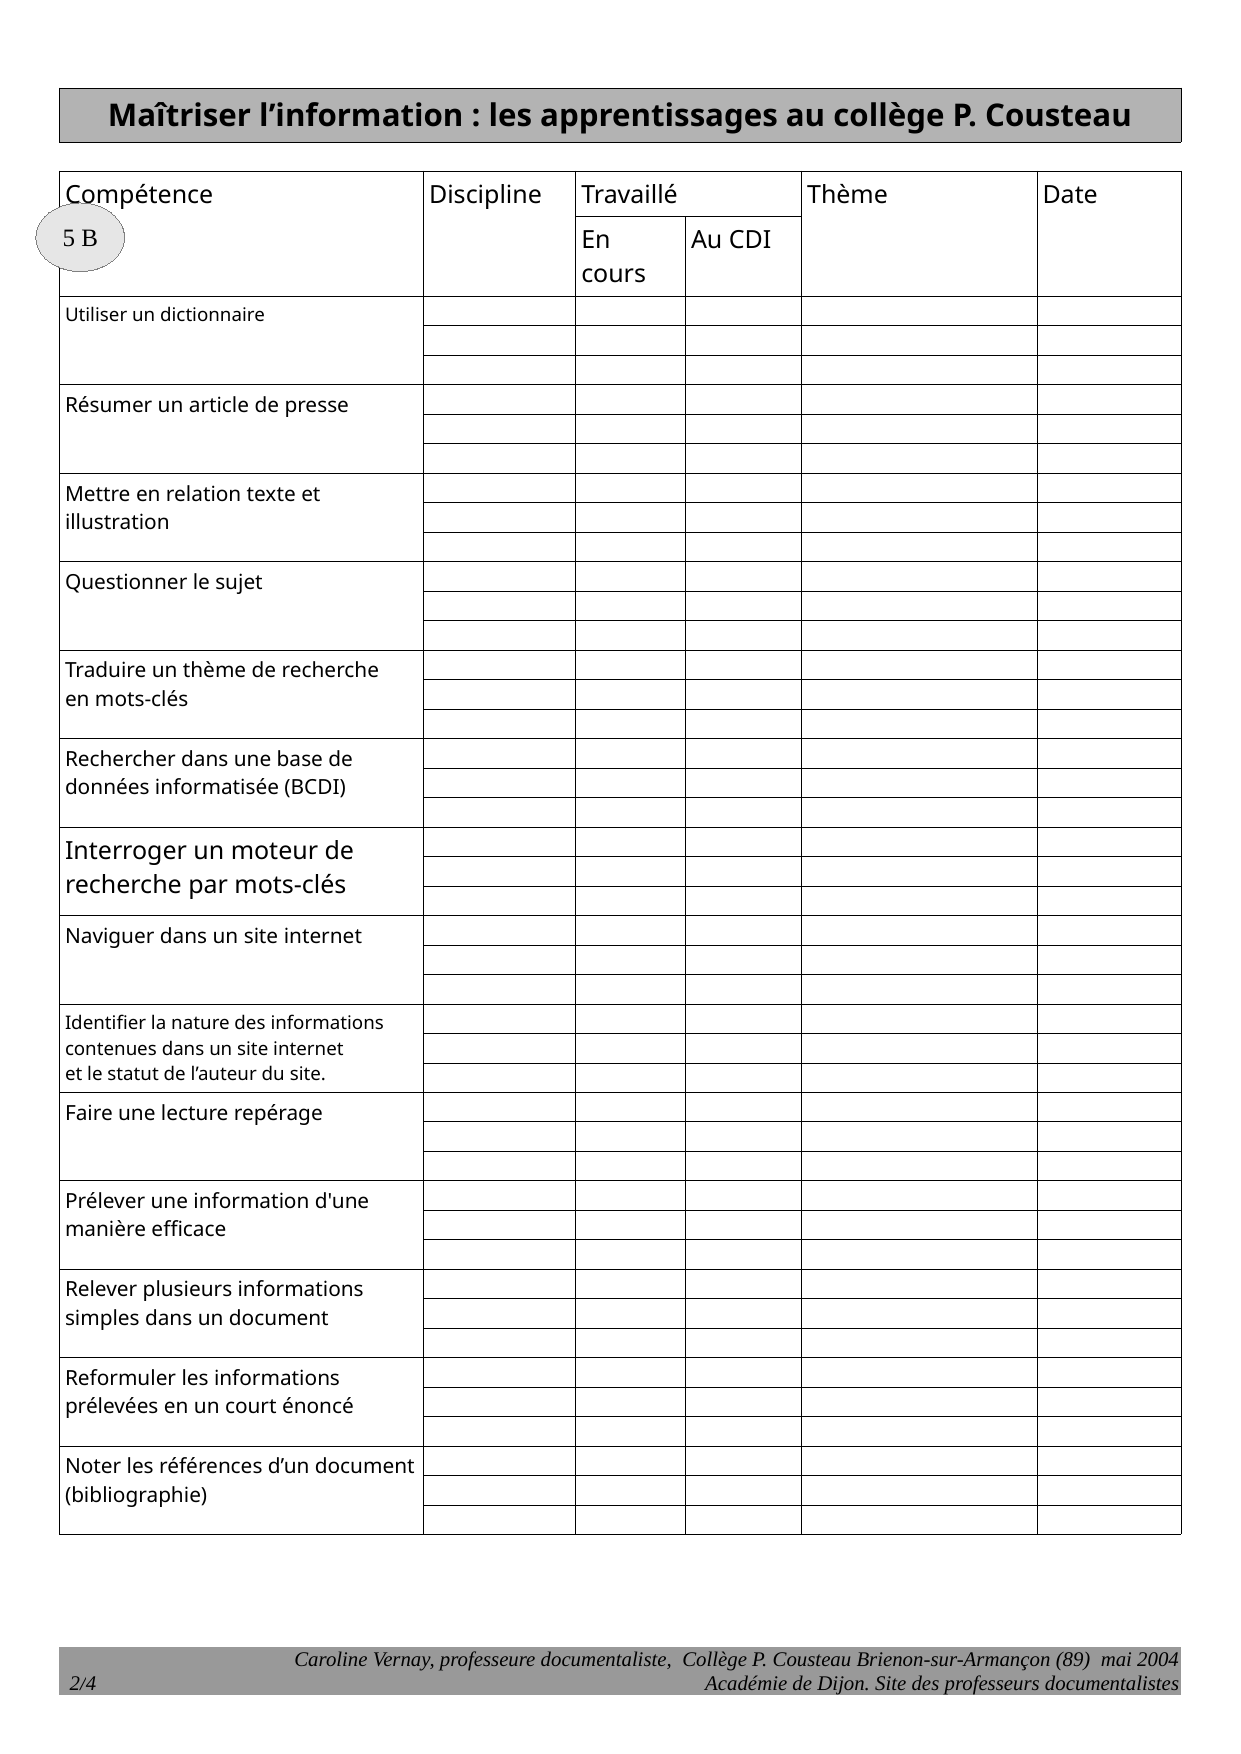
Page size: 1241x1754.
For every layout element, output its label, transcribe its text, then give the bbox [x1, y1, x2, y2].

table_cell [1038, 1358, 1181, 1387]
table_cell [802, 680, 1037, 709]
table_cell [576, 946, 685, 974]
table_cell [1038, 1211, 1181, 1239]
table_cell [1038, 562, 1181, 591]
table_cell [576, 533, 685, 561]
table_cell [424, 1506, 575, 1534]
table_cell [1038, 975, 1181, 1003]
table_cell [686, 1270, 801, 1298]
table_cell Interroger un moteur de recherche par mots-clés [60, 828, 423, 915]
table_cell [576, 739, 685, 768]
table_cell [686, 1034, 801, 1062]
table_cell Questionner le sujet [60, 562, 423, 650]
table_cell [576, 798, 685, 827]
table_cell [802, 592, 1037, 620]
table_cell [576, 975, 685, 1003]
table_cell [576, 1447, 685, 1475]
table_cell [576, 592, 685, 620]
table_cell [686, 680, 801, 709]
table_cell [1038, 1005, 1181, 1033]
table_cell [424, 1417, 575, 1446]
table_cell [686, 1064, 801, 1092]
table_cell [686, 769, 801, 797]
table_cell Résumer un article de presse [60, 385, 423, 473]
table_header [1038, 297, 1181, 325]
table_header [576, 297, 685, 325]
table_cell [424, 1447, 575, 1475]
table_cell [424, 975, 575, 1003]
table_cell [424, 887, 575, 915]
table_cell [576, 916, 685, 944]
table_cell [1038, 857, 1181, 886]
table_cell [424, 680, 575, 709]
table_cell [1038, 916, 1181, 944]
table_cell [1038, 1329, 1181, 1357]
table_cell [802, 798, 1037, 827]
table_cell [424, 1299, 575, 1328]
table_cell [1038, 1093, 1181, 1121]
table_cell [802, 1358, 1037, 1387]
table_cell [802, 356, 1037, 384]
table_cell Prélever une information d'une manière efficace [60, 1181, 423, 1269]
table_cell [424, 1005, 575, 1033]
table_cell [802, 1506, 1037, 1534]
table_cell En cours [576, 217, 685, 296]
table_cell [802, 1240, 1037, 1269]
table_cell [576, 769, 685, 797]
table_cell [802, 1329, 1037, 1357]
table_cell [686, 1476, 801, 1504]
table_cell [424, 710, 575, 738]
table_cell [576, 828, 685, 856]
table_cell [802, 444, 1037, 473]
table_cell [802, 503, 1037, 532]
table_cell [1038, 710, 1181, 738]
table_cell [1038, 828, 1181, 856]
table_cell [1038, 769, 1181, 797]
table_cell [424, 1240, 575, 1269]
table_cell [686, 1329, 801, 1357]
table_cell Identifier la nature des informations contenues dans un site internet et le statut de l’auteur du site. [60, 1005, 423, 1092]
table_cell [802, 857, 1037, 886]
table_header Maîtriser l’information : les apprentissages au collège P. Cousteau [60, 89, 1181, 142]
table_cell [576, 1329, 685, 1357]
table_header Travaillé [576, 172, 801, 216]
table_cell Mettre en relation texte et illustration [60, 474, 423, 561]
table_cell [424, 415, 575, 443]
table_cell [1038, 533, 1181, 561]
table_cell [576, 1240, 685, 1269]
table_cell [424, 385, 575, 414]
table_cell [1038, 651, 1181, 679]
table_cell [576, 621, 685, 650]
table_cell [424, 474, 575, 502]
table_cell [686, 1211, 801, 1239]
table_cell [686, 356, 801, 384]
table_cell Faire une lecture repérage [60, 1093, 423, 1180]
table_cell [1038, 1240, 1181, 1269]
table_cell [802, 1211, 1037, 1239]
table_cell Reformuler les informations prélevées en un court énoncé [60, 1358, 423, 1446]
table_cell [802, 1034, 1037, 1062]
table_cell [802, 1093, 1037, 1121]
table_cell [802, 1005, 1037, 1033]
table_cell [1038, 1299, 1181, 1328]
table_cell [424, 857, 575, 886]
table_cell [424, 1211, 575, 1239]
table_cell [1038, 385, 1181, 414]
table_cell [576, 1034, 685, 1062]
table_cell [686, 474, 801, 502]
table_cell [1038, 1388, 1181, 1416]
table_cell [802, 828, 1037, 856]
table_cell [424, 828, 575, 856]
table_cell [1038, 1152, 1181, 1180]
table_cell [686, 1152, 801, 1180]
table_cell [686, 857, 801, 886]
table_cell [576, 1358, 685, 1387]
table_cell [686, 916, 801, 944]
table_cell [686, 1240, 801, 1269]
table_cell [1038, 356, 1181, 384]
table_cell [686, 1005, 801, 1033]
table_cell [424, 1388, 575, 1416]
table_cell [576, 1388, 685, 1416]
table_cell [576, 503, 685, 532]
table_cell [424, 739, 575, 768]
table_cell [802, 1270, 1037, 1298]
table_cell [576, 1181, 685, 1210]
table_cell [1038, 415, 1181, 443]
table_header Utiliser un dictionnaire [60, 297, 423, 384]
table_header Compétence [60, 172, 423, 296]
table_cell [424, 444, 575, 473]
table_cell [576, 1211, 685, 1239]
table_cell [1038, 474, 1181, 502]
table_cell [686, 562, 801, 591]
table_cell [424, 1093, 575, 1121]
table_cell [1038, 946, 1181, 974]
table_cell [802, 651, 1037, 679]
table_cell [1038, 1181, 1181, 1210]
table_cell [576, 385, 685, 414]
table_cell [1038, 1476, 1181, 1504]
table_cell [802, 621, 1037, 650]
table_cell [1038, 1064, 1181, 1092]
table_cell [1038, 1506, 1181, 1534]
table_cell [424, 916, 575, 944]
table_cell [1038, 326, 1181, 355]
table_cell [802, 1181, 1037, 1210]
table_cell [424, 1358, 575, 1387]
table_cell Naviguer dans un site internet [60, 916, 423, 1003]
table_cell [686, 444, 801, 473]
table_cell [576, 1152, 685, 1180]
table_cell [424, 356, 575, 384]
table_cell [576, 326, 685, 355]
table_cell [576, 1122, 685, 1151]
table_header [424, 297, 575, 325]
table_cell [686, 1358, 801, 1387]
table_cell [802, 415, 1037, 443]
table_cell [802, 1299, 1037, 1328]
table_cell [424, 1122, 575, 1151]
table_cell [576, 1417, 685, 1446]
table_cell [424, 769, 575, 797]
table_cell Relever plusieurs informations simples dans un document [60, 1270, 423, 1357]
table_cell [576, 1064, 685, 1092]
table_cell [576, 1093, 685, 1121]
table_cell [802, 1388, 1037, 1416]
table_cell [802, 1152, 1037, 1180]
table_cell [576, 1270, 685, 1298]
table_cell [576, 356, 685, 384]
table_cell [576, 1506, 685, 1534]
table_cell [576, 562, 685, 591]
table_cell [802, 1417, 1037, 1446]
table_cell [576, 1299, 685, 1328]
table_cell [686, 651, 801, 679]
table_cell [686, 592, 801, 620]
table_cell [424, 946, 575, 974]
table_cell [686, 739, 801, 768]
table_cell [802, 710, 1037, 738]
table_cell [424, 326, 575, 355]
table_cell [1038, 1417, 1181, 1446]
table_cell [576, 1005, 685, 1033]
table_header Discipline [424, 172, 575, 296]
table_cell Au CDI [686, 217, 801, 296]
table_cell [686, 1299, 801, 1328]
table_cell [686, 1417, 801, 1446]
table_cell [802, 562, 1037, 591]
table_cell [424, 592, 575, 620]
table_cell Rechercher dans une base de données informatisée (BCDI) [60, 739, 423, 827]
table_cell [576, 857, 685, 886]
table_cell [576, 474, 685, 502]
table_cell [686, 887, 801, 915]
table_cell [424, 1476, 575, 1504]
table_cell Noter les références d’un document (bibliographie) [60, 1447, 423, 1534]
table_cell [802, 1476, 1037, 1504]
table_cell Traduire un thème de recherche en mots-clés [60, 651, 423, 738]
table_cell [424, 562, 575, 591]
table_cell [424, 1270, 575, 1298]
table_cell [1038, 1270, 1181, 1298]
table_cell [686, 1506, 801, 1534]
table_cell [802, 946, 1037, 974]
table_header [686, 297, 801, 325]
table_cell [576, 680, 685, 709]
table_cell [802, 887, 1037, 915]
table_cell [686, 326, 801, 355]
table_header Date [1038, 172, 1181, 296]
table_cell [802, 474, 1037, 502]
table_cell [576, 1476, 685, 1504]
table_cell [424, 798, 575, 827]
table_cell [686, 1388, 801, 1416]
table_cell [424, 1034, 575, 1062]
table_cell [802, 326, 1037, 355]
table_cell [686, 1447, 801, 1475]
table_cell [424, 1064, 575, 1092]
table_cell [686, 503, 801, 532]
table_cell [686, 828, 801, 856]
table_cell [424, 651, 575, 679]
table_cell [686, 1181, 801, 1210]
table_cell [1038, 592, 1181, 620]
table_cell [1038, 887, 1181, 915]
table_cell [576, 710, 685, 738]
table_cell [424, 503, 575, 532]
table_cell [1038, 739, 1181, 768]
table_cell [1038, 621, 1181, 650]
table_cell [802, 1122, 1037, 1151]
table_cell [802, 1064, 1037, 1092]
table_cell [1038, 444, 1181, 473]
table_cell [1038, 1034, 1181, 1062]
table_cell [1038, 1122, 1181, 1151]
table_cell [686, 798, 801, 827]
table_cell [802, 1447, 1037, 1475]
table_cell [1038, 1447, 1181, 1475]
table_cell [424, 533, 575, 561]
table_cell [576, 887, 685, 915]
table_cell [686, 975, 801, 1003]
table_cell [686, 415, 801, 443]
table_cell [424, 1181, 575, 1210]
table_cell [686, 946, 801, 974]
table_cell [424, 621, 575, 650]
table_cell [576, 651, 685, 679]
table_cell [686, 533, 801, 561]
table_cell [424, 1329, 575, 1357]
table_cell [1038, 798, 1181, 827]
table_cell [1038, 680, 1181, 709]
table_cell [802, 916, 1037, 944]
table_cell [576, 415, 685, 443]
table_cell [802, 975, 1037, 1003]
table_cell [802, 385, 1037, 414]
table_cell [424, 1152, 575, 1180]
table_header [802, 297, 1037, 325]
table_cell [802, 739, 1037, 768]
table_cell [686, 621, 801, 650]
table_header Thème [802, 172, 1037, 296]
table_cell [802, 533, 1037, 561]
table_cell [576, 444, 685, 473]
table_cell [802, 769, 1037, 797]
table_cell [686, 710, 801, 738]
table_cell [1038, 503, 1181, 532]
table_cell [686, 385, 801, 414]
table_cell [686, 1122, 801, 1151]
table_cell [686, 1093, 801, 1121]
